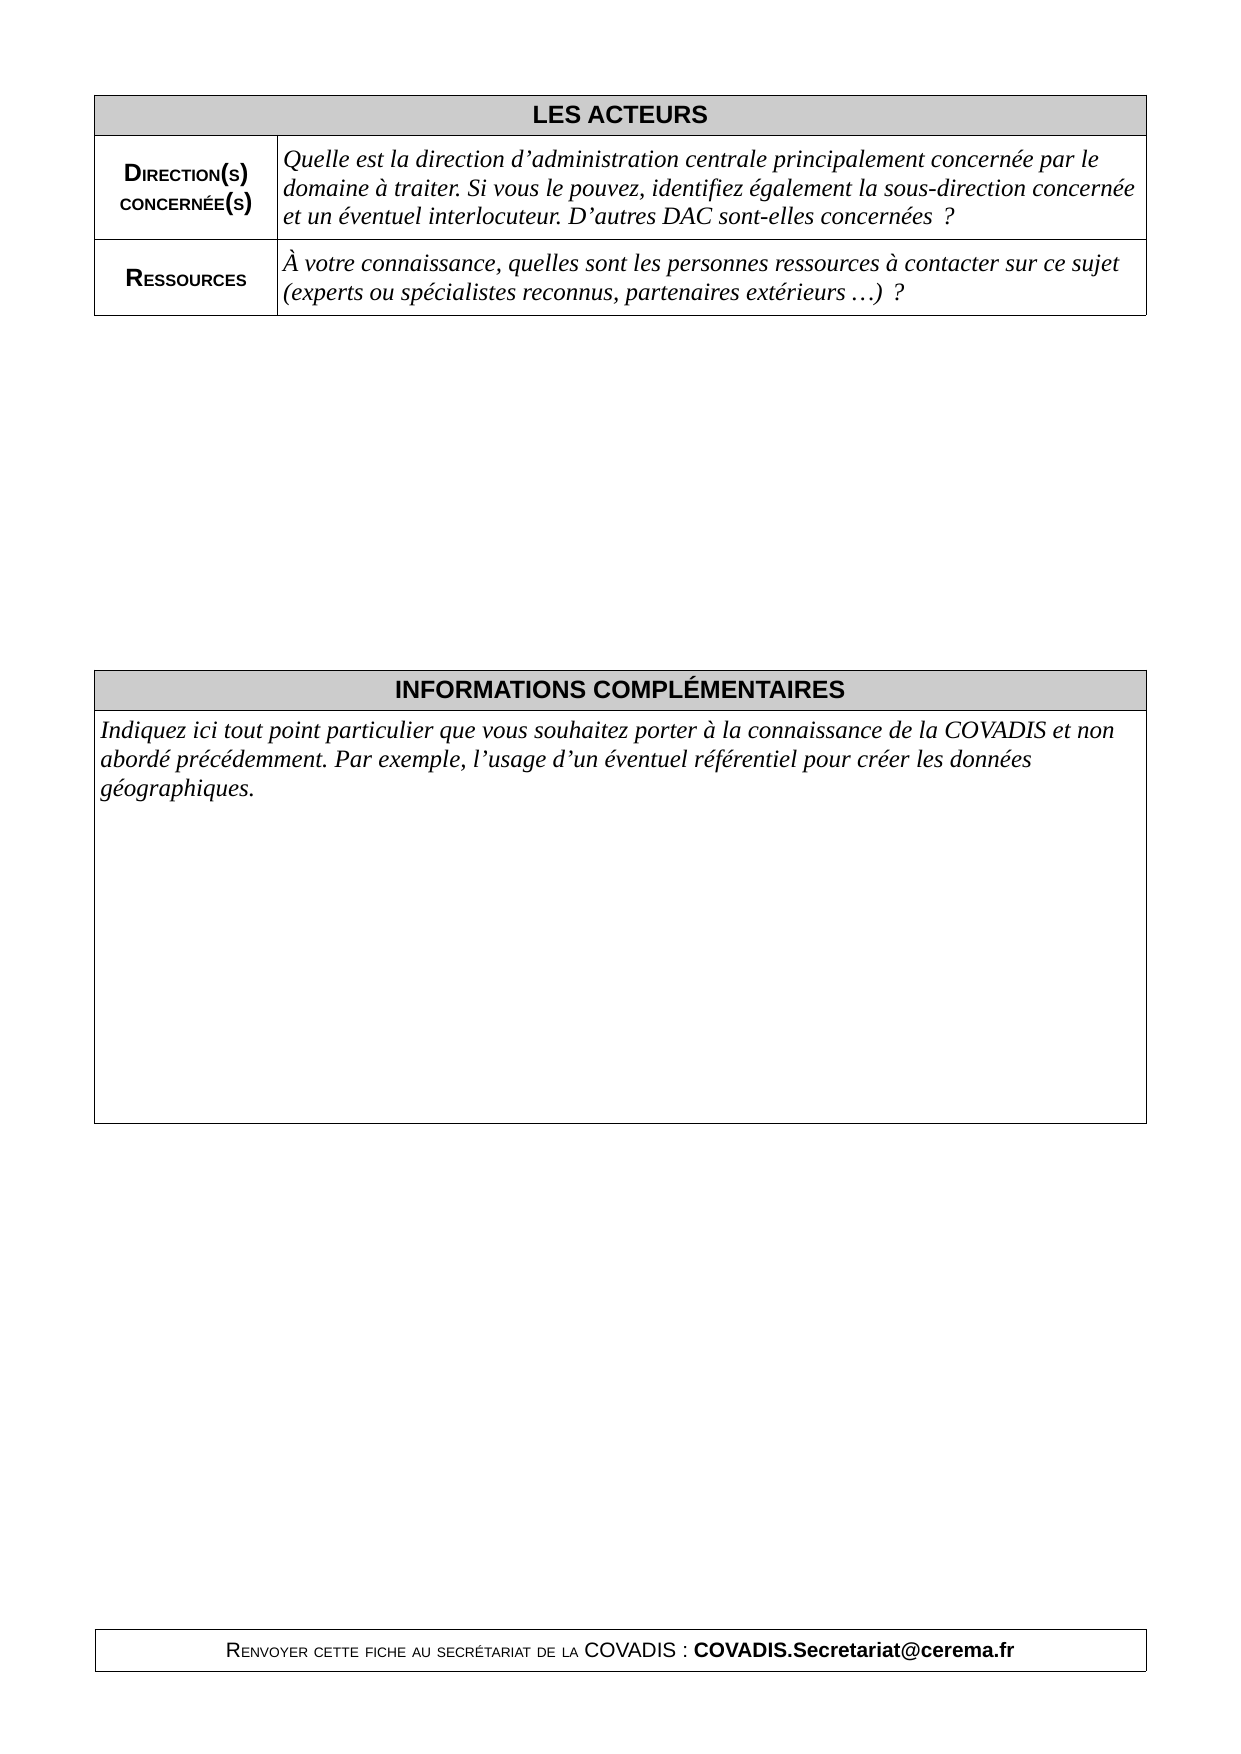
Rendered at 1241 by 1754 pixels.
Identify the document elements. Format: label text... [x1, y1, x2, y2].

table_header INFORMATIONS COMPLÉMENTAIRES [95, 671, 1146, 710]
table_header LES ACTEURS [95, 96, 1146, 135]
table_cell Ressources [95, 240, 277, 315]
table_cell Quelle est la direction d’administration centrale principalement concernée par le domaine à traiter. Si vous le pouvez, identifiez également la sous-direction concernée et un éventuel interlocuteur. D’autres DAC sont-elles concernées ? [278, 136, 1146, 239]
table_cell À votre connaissance, quelles sont les personnes ressources à contacter sur ce sujet (experts ou spécialistes reconnus, partenaires extérieurs …) ? [278, 240, 1146, 315]
text Renvoyer cette fiche au secrétariat de la COVADIS : COVADIS.Secretariat@cerema.fr [103, 1638, 1137, 1662]
table_cell Direction(s) concernée(s) [95, 136, 277, 239]
table_cell Indiquez ici tout point particulier que vous souhaitez porter à la connaissance de la COVADIS et non abordé précédemment. Par exemple, l’usage d’un éventuel référentiel pour créer les données géographiques. [95, 711, 1146, 1123]
